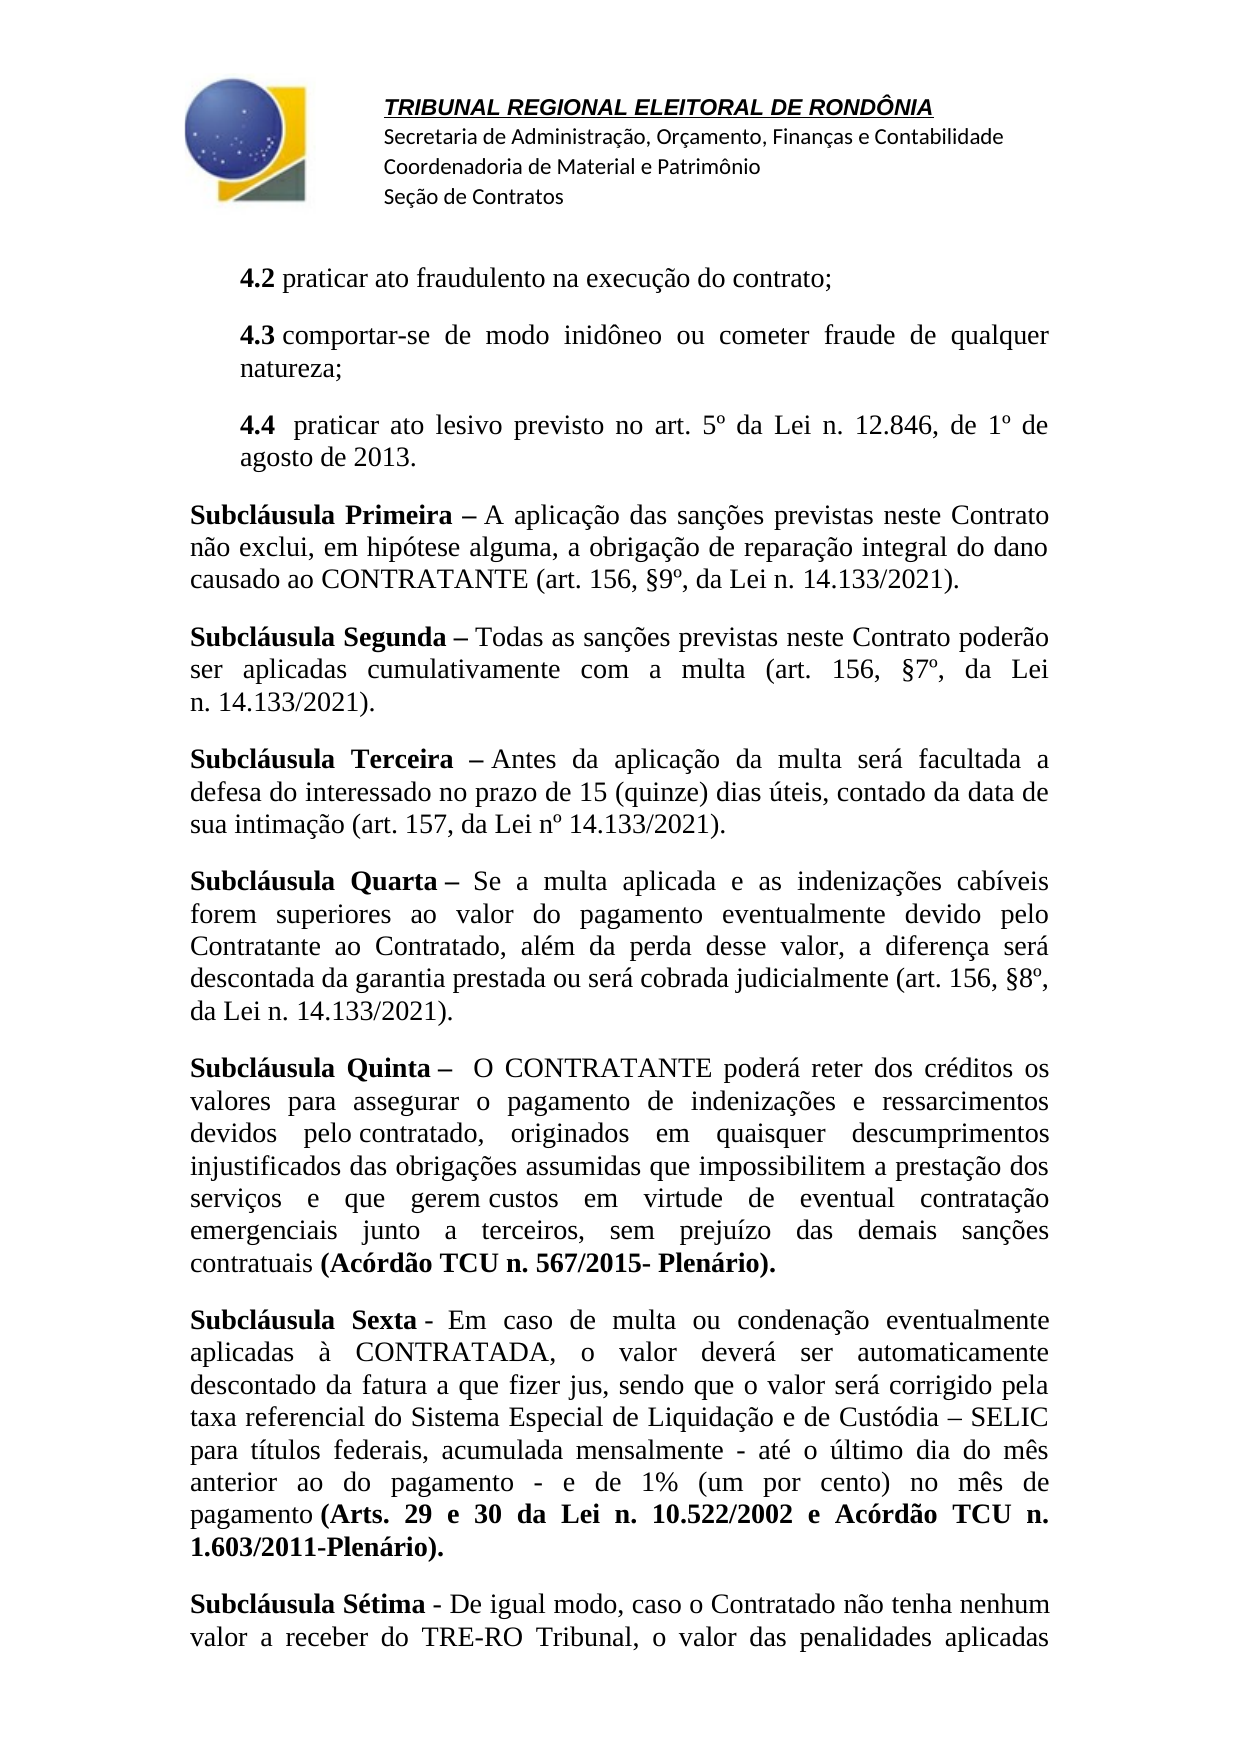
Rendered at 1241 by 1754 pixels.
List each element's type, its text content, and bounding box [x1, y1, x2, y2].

text Subcláusula Primeira – A aplicação das sanções previstas neste Contrato não exclui, em hipótese alguma, a obrigação de reparação integral do dano causado ao CONTRATANTE (art. 156, §9º, da Lei n. 14.133/2021). [190, 498, 1051, 595]
text Subcláusula Terceira – Antes da aplicação da multa será facultada a defesa do interessado no prazo de 15 (quinze) dias úteis, contado da data de sua intimação (art. 157, da Lei nº 14.133/2021). [190, 742, 1051, 839]
text Subcláusula Segunda – Todas as sanções previstas neste Contrato poderão ser aplicadas cumulativamente com a multa (art. 156, §7º, da Lei n. 14.133/2021). [190, 620, 1051, 717]
text Subcláusula Sétima - De igual modo, caso o Contratado não tenha nenhum valor a receber do TRE-RO Tribunal, o valor das penalidades aplicadas [190, 1587, 1051, 1652]
text 4.4 praticar ato lesivo previsto no art. 5º da Lei n. 12.846, de 1º de agosto de 2013. [240, 408, 1051, 473]
text 4.2 praticar ato fraudulento na execução do contrato; [240, 261, 1051, 293]
text Subcláusula Sexta - Em caso de multa ou condenação eventualmente aplicadas à CONTRATADA, o valor deverá ser automaticamente descontado da fatura a que fizer jus, sendo que o valor será corrigido pela taxa referencial do Sistema Especial de Liquidação e de Custódia – SELIC para títulos federais, acumulada mensalmente - até o último dia do mês anterior ao do pagamento - e de 1% (um por cento) no mês de pagamento (Arts. 29 e 30 da Lei n. 10.522/2002 e Acórdão TCU n. 1.603/2011-Plenário). [190, 1303, 1051, 1562]
text Subcláusula Quarta – Se a multa aplicada e as indenizações cabíveis forem superiores ao valor do pagamento eventualmente devido pelo Contratante ao Contratado, além da perda desse valor, a diferença será descontada da garantia prestada ou será cobrada judicialmente (art. 156, §8º, da Lei n. 14.133/2021). [190, 864, 1051, 1026]
text Subcláusula Quinta – O CONTRATANTE poderá reter dos créditos os valores para assegurar o pagamento de indenizações e ressarcimentos devidos pelo contratado, originados em quaisquer descumprimentos injustificados das obrigações assumidas que impossibilitem a prestação dos serviços e que gerem custos em virtude de eventual contratação emergenciais junto a terceiros, sem prejuízo das demais sanções contratuais (Acórdão TCU n. 567/2015- Plenário). [190, 1051, 1051, 1278]
text 4.3 comportar-se de modo inidôneo ou cometer fraude de qualquer natureza; [240, 318, 1051, 383]
